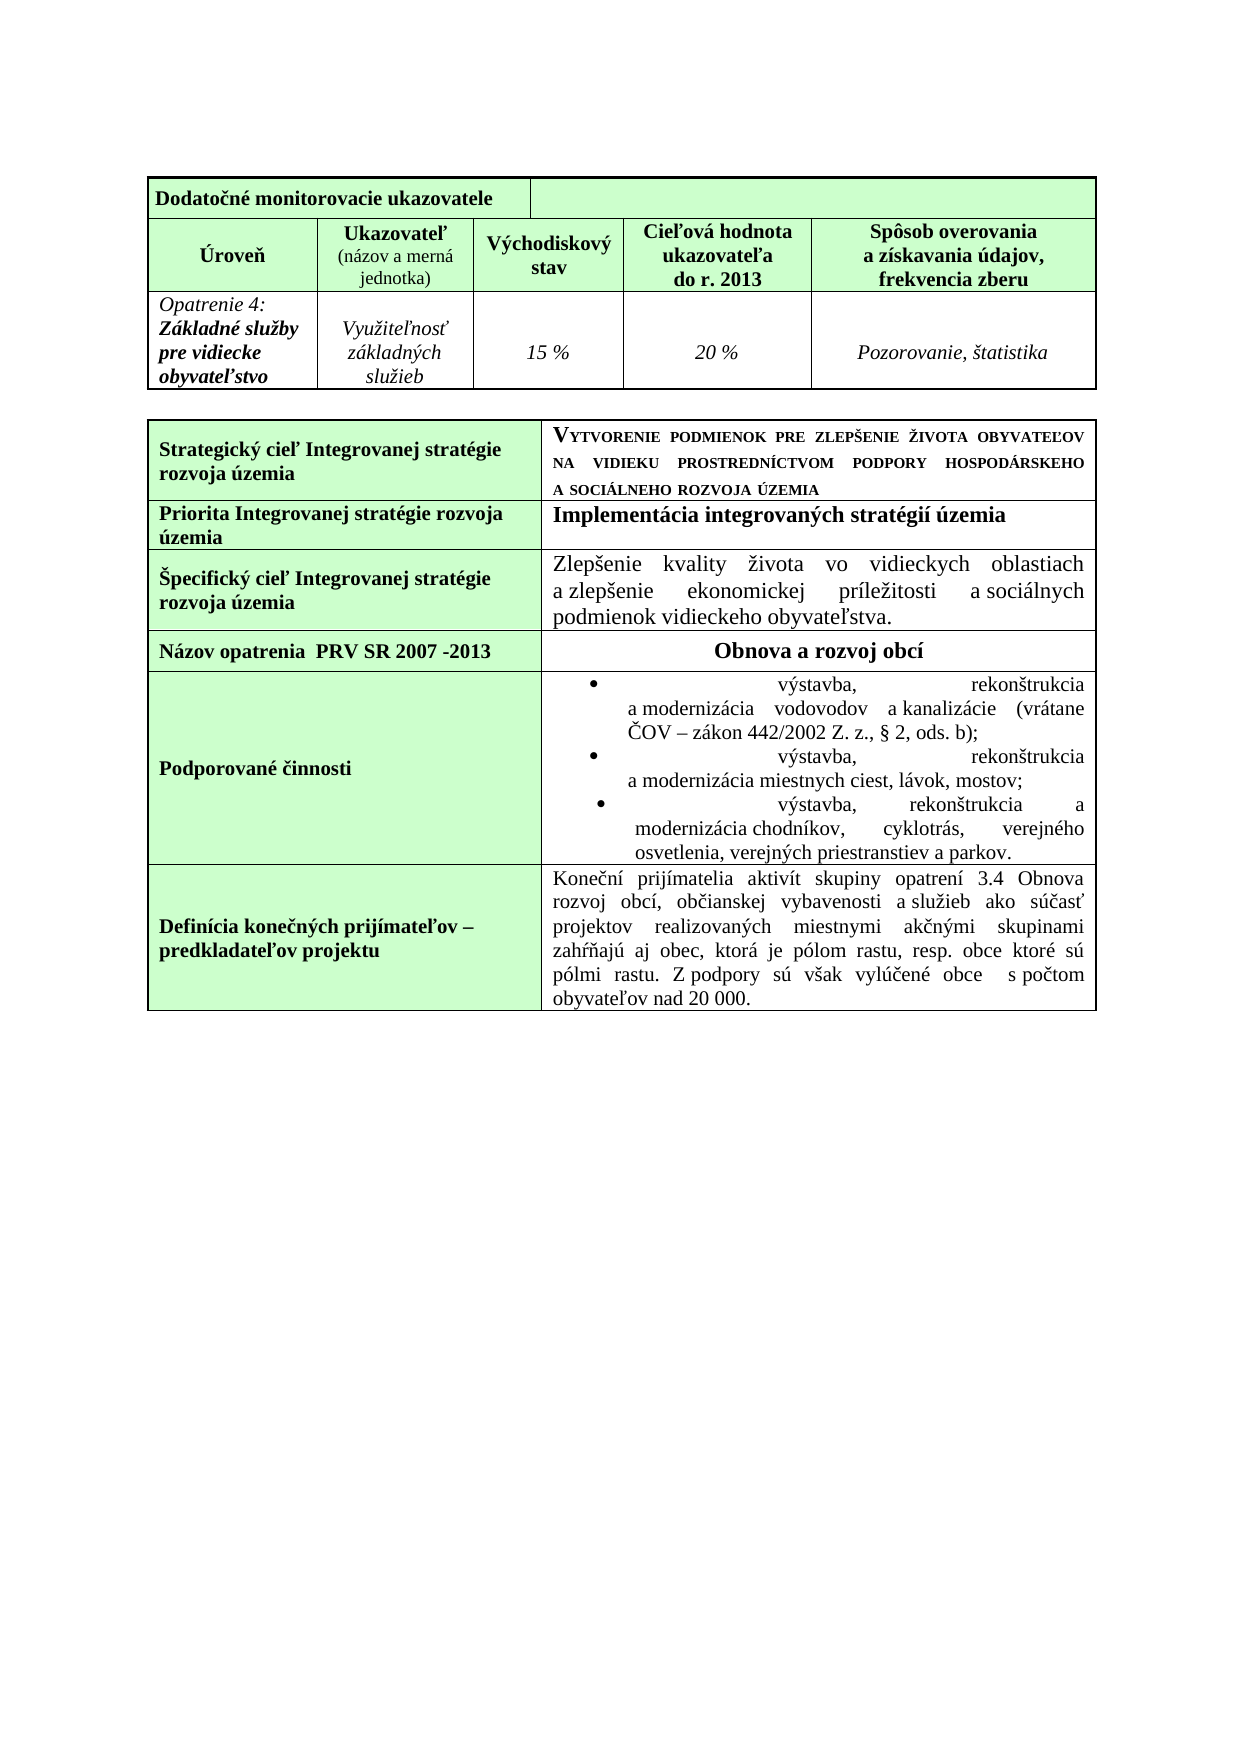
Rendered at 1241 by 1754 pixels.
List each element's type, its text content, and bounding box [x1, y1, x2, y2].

table_cell Podporované činnosti [149, 672, 541, 864]
table_cell výstavba, rekonštrukcia a modernizácia vodovodov a kanalizácie (vrátane ČOV – zákon 442/2002 Z. z., § 2, ods. b); výstavba, rekonštrukcia a modernizácia miestnych ciest, lávok, mostov; výstavba, rekonštrukcia a modernizácia chodníkov, cyklotrás, verejného osvetlenia, verejných priestranstiev a parkov. [542, 672, 1095, 864]
table_cell Využiteľnosť základných služieb [318, 292, 473, 388]
table_cell [531, 179, 1095, 218]
table_cell Priorita Integrovanej stratégie rozvoja územia [149, 501, 541, 549]
table_cell 15 % [474, 292, 623, 388]
table_cell Obnova a rozvoj obcí [542, 631, 1095, 671]
table_cell Cieľová hodnota ukazovateľa do r. 2013 [624, 219, 811, 291]
table_header Vytvorenie podmienok pre zlepšenie života obyvateľov na vidieku prostredníctvom podpory hospodárskeho a sociálneho rozvoja územia [542, 421, 1095, 500]
table_cell Východiskový stav [474, 219, 623, 291]
table_cell Implementácia integrovaných stratégií územia [542, 501, 1095, 549]
table_cell Koneční prijímatelia aktivít skupiny opatrení 3.4 Obnova rozvoj obcí, občianskej vybavenosti a služieb ako súčasť projektov realizovaných miestnymi akčnými skupinami zahŕňajú aj obec, ktorá je pólom rastu, resp. obce ktoré sú pólmi rastu. Z podpory sú však vylúčené obce s počtom obyvateľov nad 20 000. [542, 865, 1095, 1010]
table_cell Ukazovateľ (názov a merná jednotka) [318, 219, 473, 291]
table_cell Úroveň [149, 219, 317, 291]
table_cell Spôsob overovania a získavania údajov, frekvencia zberu [812, 219, 1095, 291]
table_header Strategický cieľ Integrovanej stratégie rozvoja územia [149, 421, 541, 500]
table_cell Zlepšenie kvality života vo vidieckych oblastiach a zlepšenie ekonomickej príležitosti a sociálnych podmienok vidieckeho obyvateľstva. [542, 550, 1095, 629]
table_cell Dodatočné monitorovacie ukazovatele [149, 179, 530, 218]
table_cell Definícia konečných prijímateľov – predkladateľov projektu [149, 865, 541, 1010]
table_cell Názov opatrenia PRV SR 2007 -2013 [149, 631, 541, 671]
table_cell Pozorovanie, štatistika [812, 292, 1095, 388]
table_cell Špecifický cieľ Integrovanej stratégie rozvoja územia [149, 550, 541, 629]
table_cell 20 % [624, 292, 811, 388]
table_cell Opatrenie 4: Základné služby pre vidiecke obyvateľstvo [149, 292, 317, 388]
